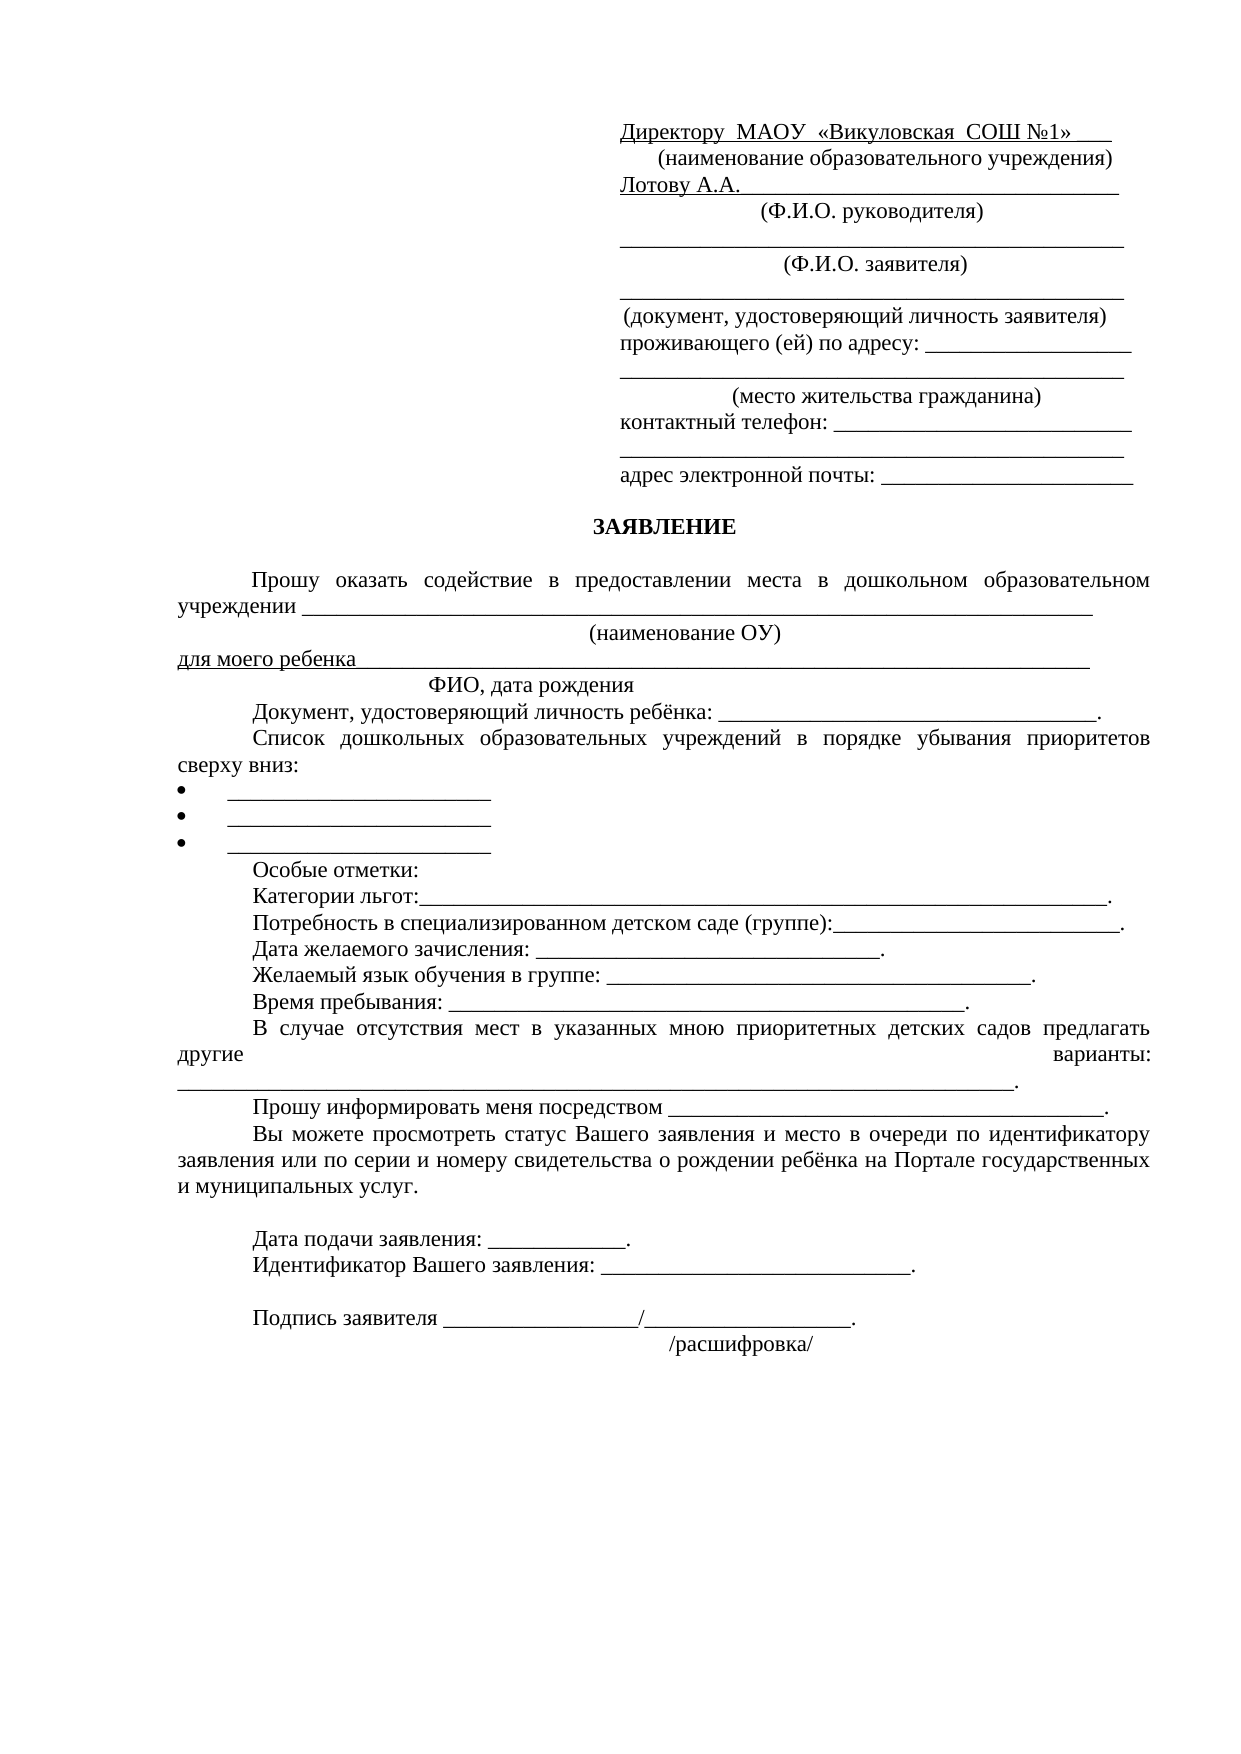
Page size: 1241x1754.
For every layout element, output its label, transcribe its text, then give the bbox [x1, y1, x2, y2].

text Подпись заявителя _________________/__________________. [177, 1304, 1152, 1330]
text проживающего (ей) по адресу: __________________ [546, 329, 1152, 355]
text Список дошкольных образовательных учреждений в порядке убывания приоритетов сверху вниз: [177, 724, 1152, 777]
list _______________________ [177, 830, 1152, 856]
text (Ф.И.О. руководителя) [177, 197, 1152, 223]
text (документ, удостоверяющий личность заявителя) [177, 303, 1152, 329]
text ____________________________________________ [546, 276, 1152, 303]
text для моего ребенка________________________________________________________________ [177, 645, 1152, 672]
text В случае отсутствия мест в указанных мною приоритетных детских садов предлагать другие варианты: _________________________________________________________________________. [177, 1014, 1152, 1093]
text Желаемый язык обучения в группе: _____________________________________. [177, 961, 1152, 988]
text Идентификатор Вашего заявления: ___________________________. [177, 1251, 1152, 1278]
list _______________________ [177, 803, 1152, 830]
text (место жительства гражданина) [177, 382, 1152, 408]
text Потребность в специализированном детском саде (группе):_________________________. [177, 909, 1152, 935]
text /расшифровка/ [177, 1330, 1152, 1357]
text Документ, удостоверяющий личность ребёнка: _________________________________. [177, 698, 1152, 724]
text (наименование образовательного учреждения) [177, 144, 1152, 171]
text ____________________________________________ [546, 355, 1152, 382]
text ____________________________________________ [177, 223, 1152, 250]
text ____________________________________________ [546, 434, 1152, 461]
text Дата желаемого зачисления: ______________________________. [177, 935, 1152, 961]
text Время пребывания: _____________________________________________. [177, 988, 1152, 1014]
text контактный телефон: __________________________ [546, 408, 1152, 434]
text адрес электронной почты: ______________________ [546, 461, 1152, 487]
text Дата подачи заявления: ____________. [177, 1225, 1152, 1251]
text Категории льгот:____________________________________________________________. [177, 882, 1152, 909]
list _______________________ [177, 777, 1152, 803]
text Вы можете просмотреть статус Вашего заявления и место в очереди по идентификатору заявления или по серии и номеру свидетельства о рождении ребёнка на Портале государственных и муниципальных услуг. [177, 1119, 1152, 1199]
text Прошу информировать меня посредством ______________________________________. [177, 1093, 1152, 1119]
text ФИО, дата рождения [177, 672, 1152, 698]
text Лотову А.А._________________________________ [546, 171, 1152, 197]
text (наименование ОУ) [177, 619, 1152, 645]
text ЗАЯВЛЕНИЕ [177, 513, 1152, 540]
text Особые отметки: [177, 856, 1152, 882]
text Прошу оказать содействие в предоставлении места в дошкольном образовательном учреждении _____________________________________________________________________ [177, 566, 1152, 619]
text Директору МАОУ «Викуловская СОШ №1» ___ [546, 118, 1137, 144]
text (Ф.И.О. заявителя) [177, 250, 1152, 276]
